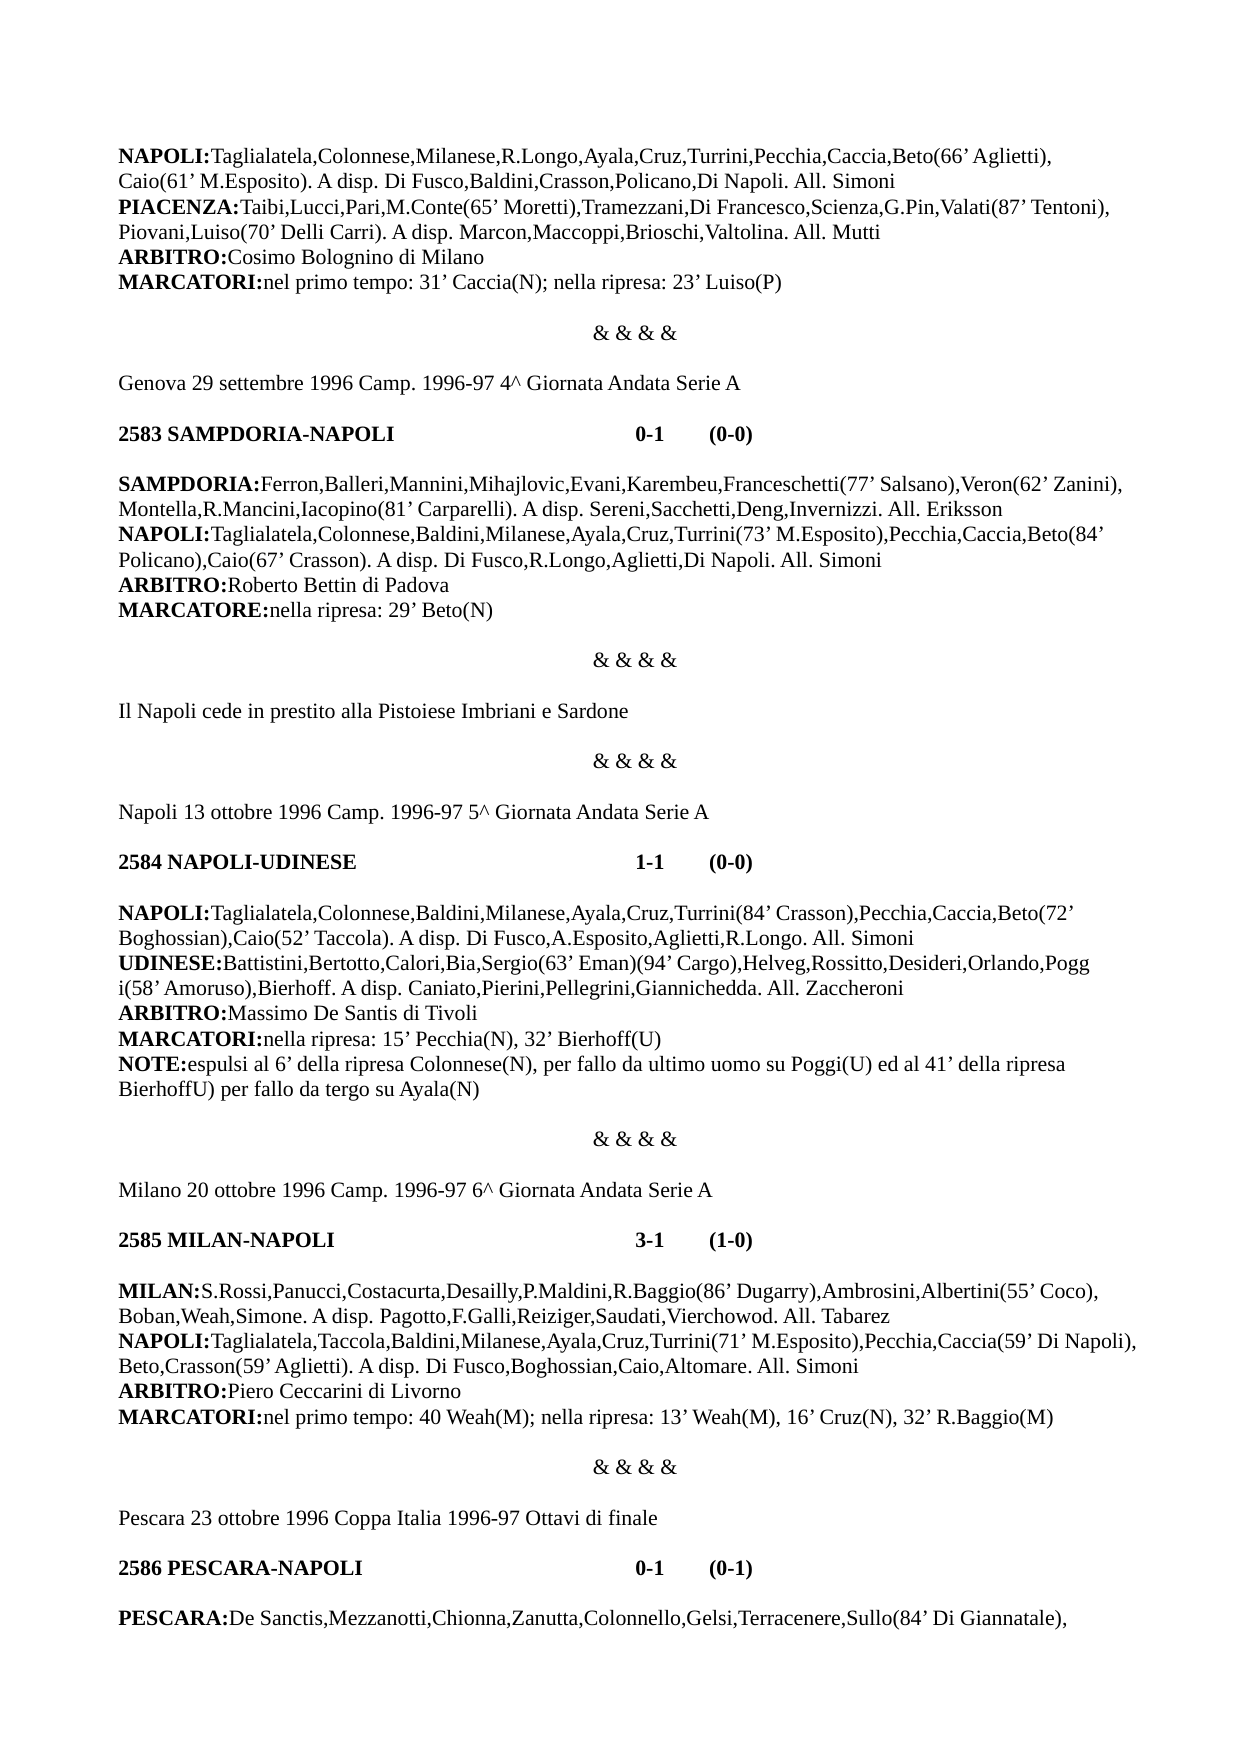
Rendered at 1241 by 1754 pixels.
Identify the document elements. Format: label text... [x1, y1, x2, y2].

text Napoli 13 ottobre 1996 Camp. 1996-97 5^ Giornata Andata Serie A [118, 799, 1152, 824]
text MARCATORI:nel primo tempo: 40 Weah(M); nella ripresa: 13’ Weah(M), 16’ Cruz(N), 32’ R.Baggio(M) [118, 1404, 1152, 1429]
text SAMPDORIA:Ferron,Balleri,Mannini,Mihajlovic,Evani,Karembeu,Franceschetti(77’ Salsano),Veron(62’ Zanini), [118, 471, 1152, 496]
text Genova 29 settembre 1996 Camp. 1996-97 4^ Giornata Andata Serie A [118, 370, 1152, 395]
text 2584 NAPOLI-UDINESE 1-1 (0-0) [118, 849, 1152, 874]
text Boban,Weah,Simone. A disp. Pagotto,F.Galli,Reiziger,Saudati,Vierchowod. All. Tabarez [118, 1303, 1152, 1328]
text Piovani,Luiso(70’ Delli Carri). A disp. Marcon,Maccoppi,Brioschi,Valtolina. All. Mutti [118, 219, 1152, 244]
text PIACENZA:Taibi,Lucci,Pari,M.Conte(65’ Moretti),Tramezzani,Di Francesco,Scienza,G.Pin,Valati(87’ Tentoni), [118, 194, 1152, 219]
text Policano),Caio(67’ Crasson). A disp. Di Fusco,R.Longo,Aglietti,Di Napoli. All. Simoni [118, 547, 1152, 572]
text & & & & [118, 1454, 1152, 1479]
text UDINESE:Battistini,Bertotto,Calori,Bia,Sergio(63’ Eman)(94’ Cargo),Helveg,Rossitto,Desideri,Orlando,Pogg [118, 950, 1152, 975]
text NAPOLI:Taglialatela,Taccola,Baldini,Milanese,Ayala,Cruz,Turrini(71’ M.Esposito),Pecchia,Caccia(59’ Di Napoli), [118, 1328, 1152, 1353]
text ARBITRO:Massimo De Santis di Tivoli [118, 1000, 1152, 1026]
text BierhoffU) per fallo da tergo su Ayala(N) [118, 1076, 1152, 1101]
text & & & & [118, 647, 1152, 673]
text Montella,R.Mancini,Iacopino(81’ Carparelli). A disp. Sereni,Sacchetti,Deng,Invernizzi. All. Eriksson [118, 496, 1152, 521]
text 2583 SAMPDORIA-NAPOLI 0-1 (0-0) [118, 421, 1152, 446]
text i(58’ Amoruso),Bierhoff. A disp. Caniato,Pierini,Pellegrini,Giannichedda. All. Zaccheroni [118, 975, 1152, 1000]
text Milano 20 ottobre 1996 Camp. 1996-97 6^ Giornata Andata Serie A [118, 1177, 1152, 1202]
text & & & & [118, 320, 1152, 345]
text & & & & [118, 748, 1152, 773]
text NAPOLI:Taglialatela,Colonnese,Baldini,Milanese,Ayala,Cruz,Turrini(73’ M.Esposito),Pecchia,Caccia,Beto(84’ [118, 521, 1152, 547]
text PESCARA:De Sanctis,Mezzanotti,Chionna,Zanutta,Colonnello,Gelsi,Terracenere,Sullo(84’ Di Giannatale), [118, 1605, 1152, 1631]
text ARBITRO:Piero Ceccarini di Livorno [118, 1378, 1152, 1404]
text MARCATORE:nella ripresa: 29’ Beto(N) [118, 597, 1152, 622]
text ARBITRO:Cosimo Bolognino di Milano [118, 244, 1152, 269]
text MILAN:S.Rossi,Panucci,Costacurta,Desailly,P.Maldini,R.Baggio(86’ Dugarry),Ambrosini,Albertini(55’ Coco), [118, 1278, 1152, 1303]
text NAPOLI:Taglialatela,Colonnese,Milanese,R.Longo,Ayala,Cruz,Turrini,Pecchia,Caccia,Beto(66’ Aglietti), [118, 143, 1152, 168]
text NAPOLI:Taglialatela,Colonnese,Baldini,Milanese,Ayala,Cruz,Turrini(84’ Crasson),Pecchia,Caccia,Beto(72’ [118, 899, 1152, 925]
text NOTE:espulsi al 6’ della ripresa Colonnese(N), per fallo da ultimo uomo su Poggi(U) ed al 41’ della ripresa [118, 1051, 1152, 1076]
text Caio(61’ M.Esposito). A disp. Di Fusco,Baldini,Crasson,Policano,Di Napoli. All. Simoni [118, 168, 1152, 194]
text MARCATORI:nel primo tempo: 31’ Caccia(N); nella ripresa: 23’ Luiso(P) [118, 269, 1152, 294]
text Beto,Crasson(59’ Aglietti). A disp. Di Fusco,Boghossian,Caio,Altomare. All. Simoni [118, 1353, 1152, 1378]
text 2585 MILAN-NAPOLI 3-1 (1-0) [118, 1227, 1152, 1252]
text & & & & [118, 1126, 1152, 1152]
text MARCATORI:nella ripresa: 15’ Pecchia(N), 32’ Bierhoff(U) [118, 1026, 1152, 1051]
text Boghossian),Caio(52’ Taccola). A disp. Di Fusco,A.Esposito,Aglietti,R.Longo. All. Simoni [118, 925, 1152, 950]
text 2586 PESCARA-NAPOLI 0-1 (0-1) [118, 1555, 1152, 1580]
text ARBITRO:Roberto Bettin di Padova [118, 572, 1152, 597]
text Il Napoli cede in prestito alla Pistoiese Imbriani e Sardone [118, 698, 1152, 723]
text Pescara 23 ottobre 1996 Coppa Italia 1996-97 Ottavi di finale [118, 1504, 1152, 1530]
